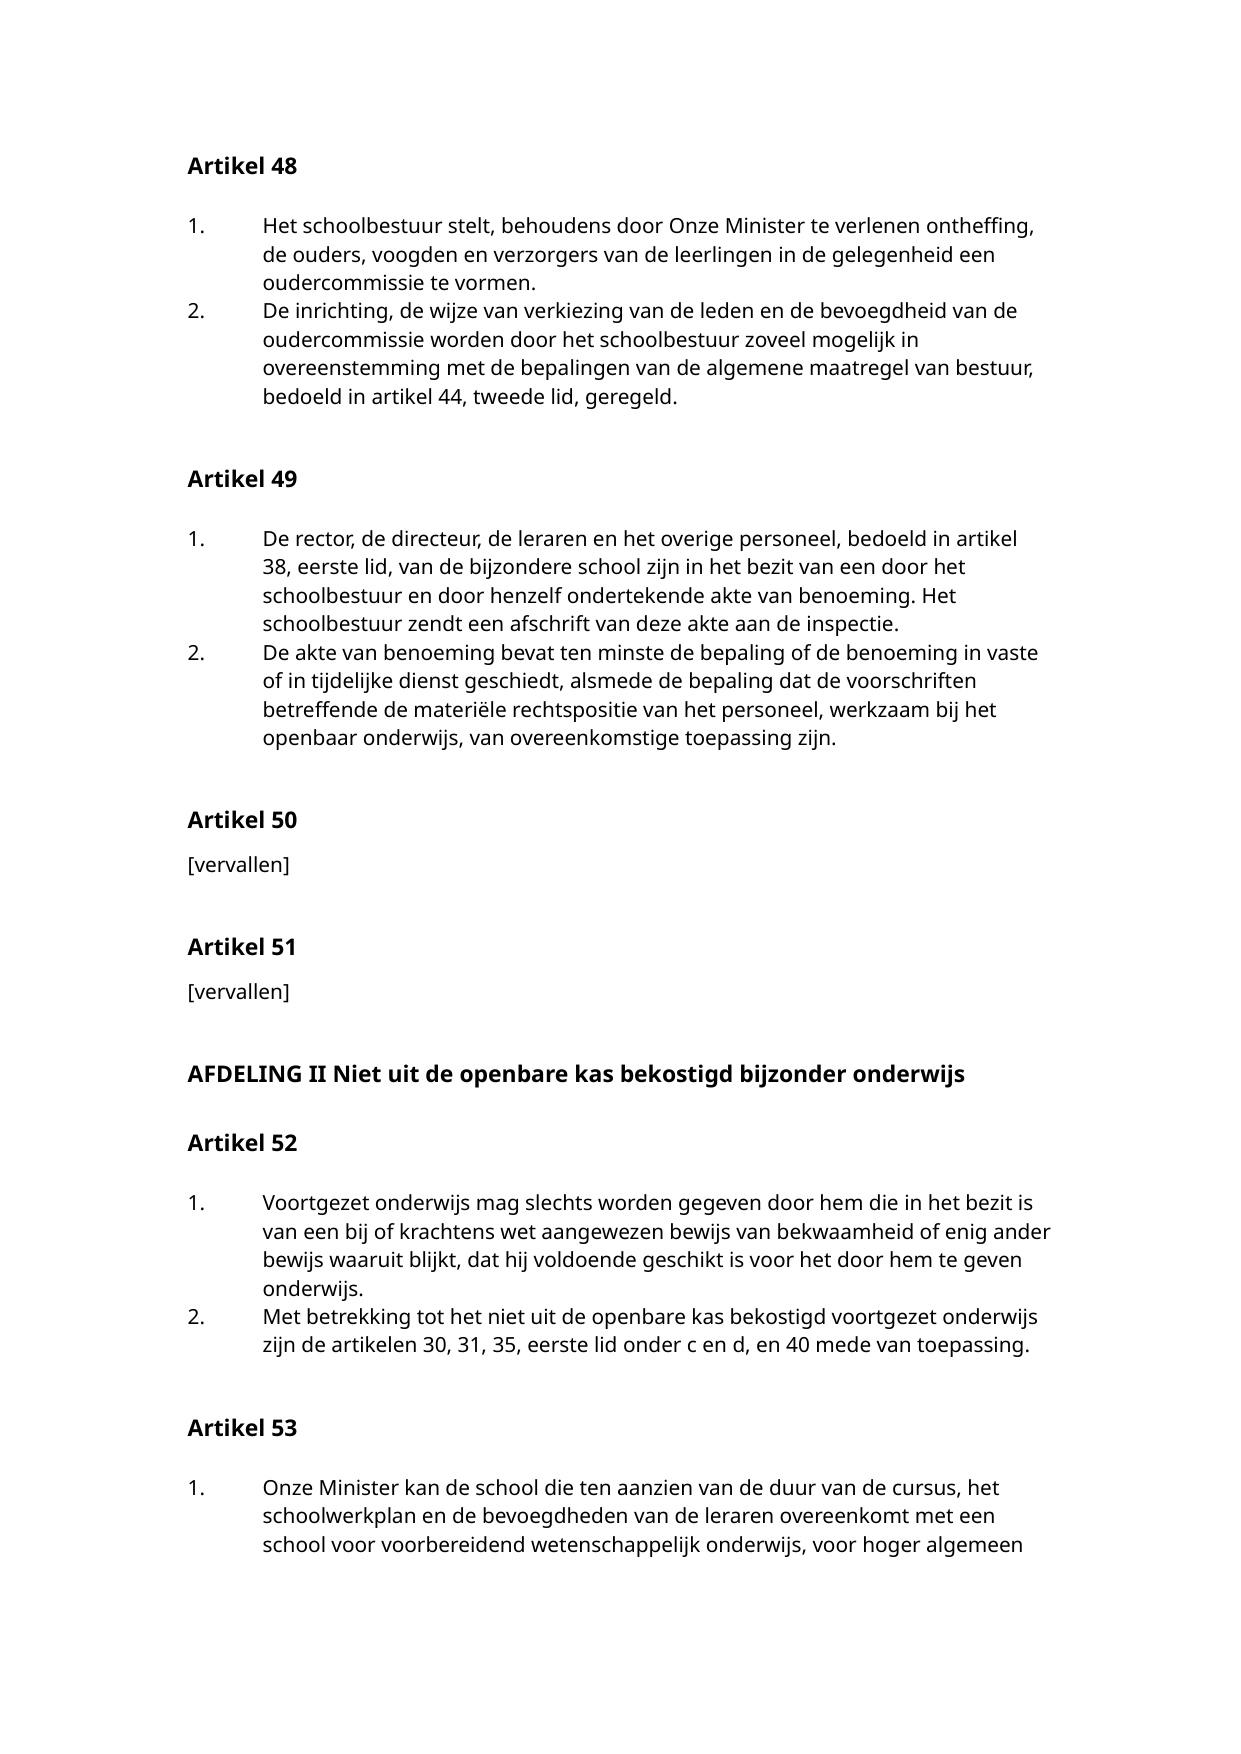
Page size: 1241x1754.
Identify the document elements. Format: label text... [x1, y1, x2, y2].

list Met betrekking tot het niet uit de openbare kas bekostigd voortgezet onderwijs zijn de artikelen 30, 31, 35, eerste lid onder c en d, en 40 mede van toepassing. [187, 1302, 1053, 1359]
list De rector, de directeur, de leraren en het overige personeel, bedoeld in artikel 38, eerste lid, van de bijzondere school zijn in het bezit van een door het schoolbestuur en door henzelf ondertekende akte van benoeming. Het schoolbestuur zendt een afschrift van deze akte aan de inspectie. [187, 524, 1053, 638]
subtitle Artikel 49 [187, 463, 1053, 494]
text [vervallen] [187, 977, 1053, 1006]
subtitle AFDELING II Niet uit de openbare kas bekostigd bijzonder onderwijs [187, 1058, 1053, 1090]
subtitle Artikel 51 [187, 931, 1053, 962]
text [vervallen] [187, 850, 1053, 879]
list Onze Minister kan de school die ten aanzien van de duur van de cursus, het schoolwerkplan en de bevoegdheden van de leraren overeenkomt met een school voor voorbereidend wetenschappelijk onderwijs, voor hoger algemeen [187, 1473, 1053, 1558]
subtitle Artikel 48 [187, 150, 1053, 181]
list Het schoolbestuur stelt, behoudens door Onze Minister te verlenen ontheffing, de ouders, voogden en verzorgers van de leerlingen in de gelegenheid een oudercommissie te vormen. [187, 211, 1053, 297]
list Voortgezet onderwijs mag slechts worden gegeven door hem die in het bezit is van een bij of krachtens wet aangewezen bewijs van bekwaamheid of enig ander bewijs waaruit blijkt, dat hij voldoende geschikt is voor het door hem te geven onderwijs. [187, 1188, 1053, 1302]
list De inrichting, de wijze van verkiezing van de leden en de bevoegdheid van de oudercommissie worden door het schoolbestuur zoveel mogelijk in overeenstemming met de bepalingen van de algemene maatregel van bestuur, bedoeld in artikel 44, tweede lid, geregeld. [187, 297, 1053, 410]
subtitle Artikel 53 [187, 1412, 1053, 1443]
subtitle Artikel 52 [187, 1127, 1053, 1158]
list De akte van benoeming bevat ten minste de bepaling of de benoeming in vaste of in tijdelijke dienst geschiedt, alsmede de bepaling dat de voorschriften betreffende de materiële rechtspositie van het personeel, werkzaam bij het openbaar onderwijs, van overeenkomstige toepassing zijn. [187, 638, 1053, 752]
subtitle Artikel 50 [187, 804, 1053, 835]
